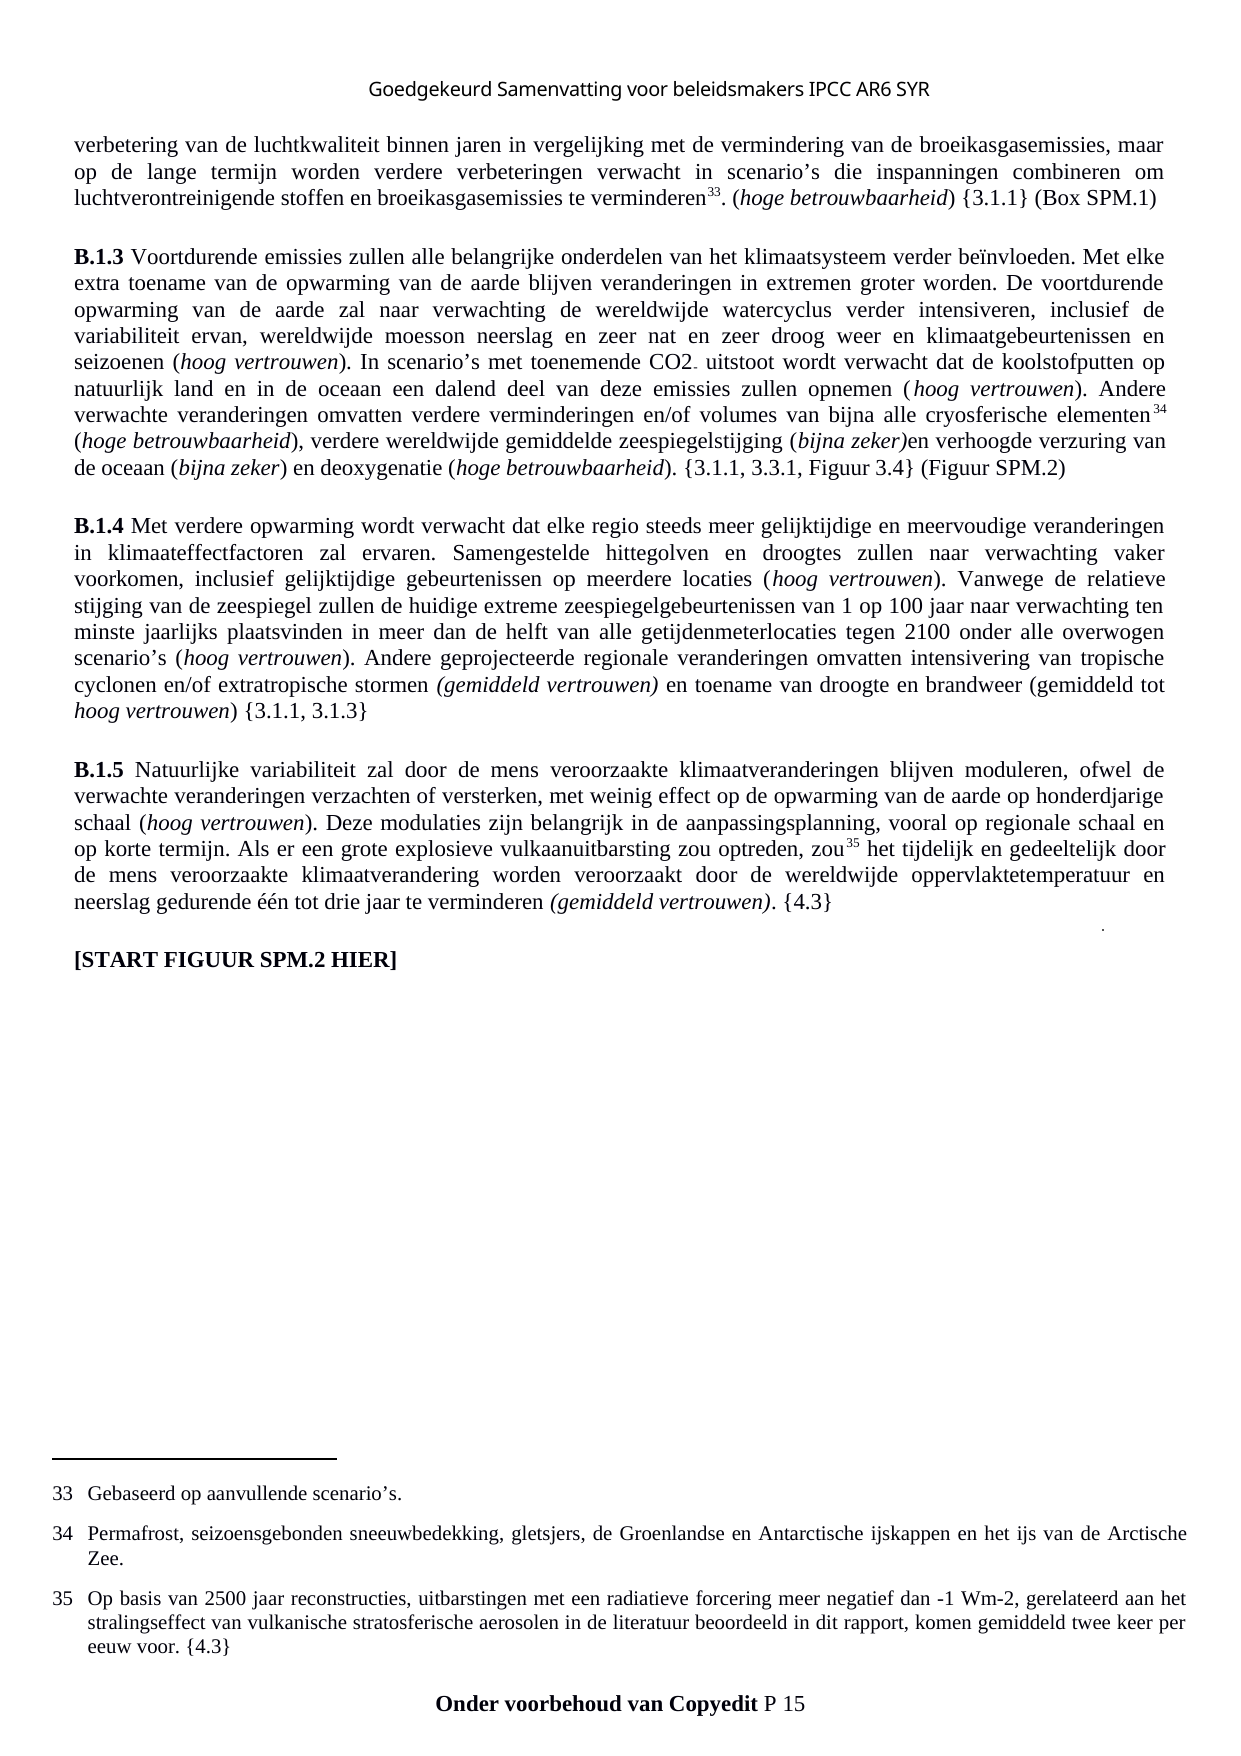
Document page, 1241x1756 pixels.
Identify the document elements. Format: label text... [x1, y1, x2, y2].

text Op basis van 2500 jaar reconstructies, uitbarstingen met een radiatieve forcering meer negatief dan -1 Wm-2, gerelateerd aan het stralingseffect van vulkanische stratosferische aerosolen in de literatuur beoordeeld in dit rapport, komen gemiddeld twee keer per eeuw voor. {4.3} [52, 1586, 1188, 1658]
text [START FIGUUR SPM.2 HIER] [74, 947, 1166, 973]
text B.1.4 Met verdere opwarming wordt verwacht dat elke regio steeds meer gelijktijdige en meervoudige veranderingen in klimaateffectfactoren zal ervaren. Samengestelde hittegolven en droogtes zullen naar verwachting vaker voorkomen, inclusief gelijktijdige gebeurtenissen op meerdere locaties (hoog vertrouwen). Vanwege de relatieve stijging van de zeespiegel zullen de huidige extreme zeespiegelgebeurtenissen van 1 op 100 jaar naar verwachting ten minste jaarlijks plaatsvinden in meer dan de helft van alle getijdenmeterlocaties tegen 2100 onder alle overwogen scenario’s (hoog vertrouwen). Andere geprojecteerde regionale veranderingen omvatten intensivering van tropische cyclonen en/of extratropische stormen (gemiddeld vertrouwen) en toename van droogte en brandweer (gemiddeld tot hoog vertrouwen) {3.1.1, 3.1.3} [74, 513, 1166, 723]
text B.1.5 Natuurlijke variabiliteit zal door de mens veroorzaakte klimaatveranderingen blijven moduleren, ofwel de verwachte veranderingen verzachten of versterken, met weinig effect op de opwarming van de aarde op honderdjarige schaal (hoog vertrouwen). Deze modulaties zijn belangrijk in de aanpassingsplanning, vooral op regionale schaal en op korte termijn. Als er een grote explosieve vulkaanuitbarsting zou optreden, zou het tijdelijk en gedeeltelijk door de mens veroorzaakte klimaatverandering worden veroorzaakt door de wereldwijde oppervlaktetemperatuur en neerslag gedurende één tot drie jaar te verminderen (gemiddeld vertrouwen). {4.3} [74, 756, 1166, 914]
text Permafrost, seizoensgebonden sneeuwbedekking, gletsjers, de Groenlandse en Antarctische ijskappen en het ijs van de Arctische Zee. [52, 1521, 1188, 1569]
text verbetering van de luchtkwaliteit binnen jaren in vergelijking met de vermindering van de broeikasgasemissies, maar op de lange termijn worden verdere verbeteringen verwacht in scenario’s die inspanningen combineren om luchtverontreinigende stoffen en broeikasgasemissies te verminderen. (hoge betrouwbaarheid) {3.1.1} (Box SPM.1) [74, 131, 1166, 210]
text Gebaseerd op aanvullende scenario’s. [52, 1481, 1188, 1505]
text B.1.3 Voortdurende emissies zullen alle belangrijke onderdelen van het klimaatsysteem verder beïnvloeden. Met elke extra toename van de opwarming van de aarde blijven veranderingen in extremen groter worden. De voortdurende opwarming van de aarde zal naar verwachting de wereldwijde watercyclus verder intensiveren, inclusief de variabiliteit ervan, wereldwijde moesson neerslag en zeer nat en zeer droog weer en klimaatgebeurtenissen en seizoenen (hoog vertrouwen). In scenario’s met toenemende CO2- uitstoot wordt verwacht dat de koolstofputten op natuurlijk land en in de oceaan een dalend deel van deze emissies zullen opnemen (hoog vertrouwen). Andere verwachte veranderingen omvatten verdere verminderingen en/of volumes van bijna alle cryosferische elementen (hoge betrouwbaarheid), verdere wereldwijde gemiddelde zeespiegelstijging (bijna zeker)en verhoogde verzuring van de oceaan (bijna zeker) en deoxygenatie (hoge betrouwbaarheid). {3.1.1, 3.3.1, Figuur 3.4} (Figuur SPM.2) [74, 243, 1166, 480]
